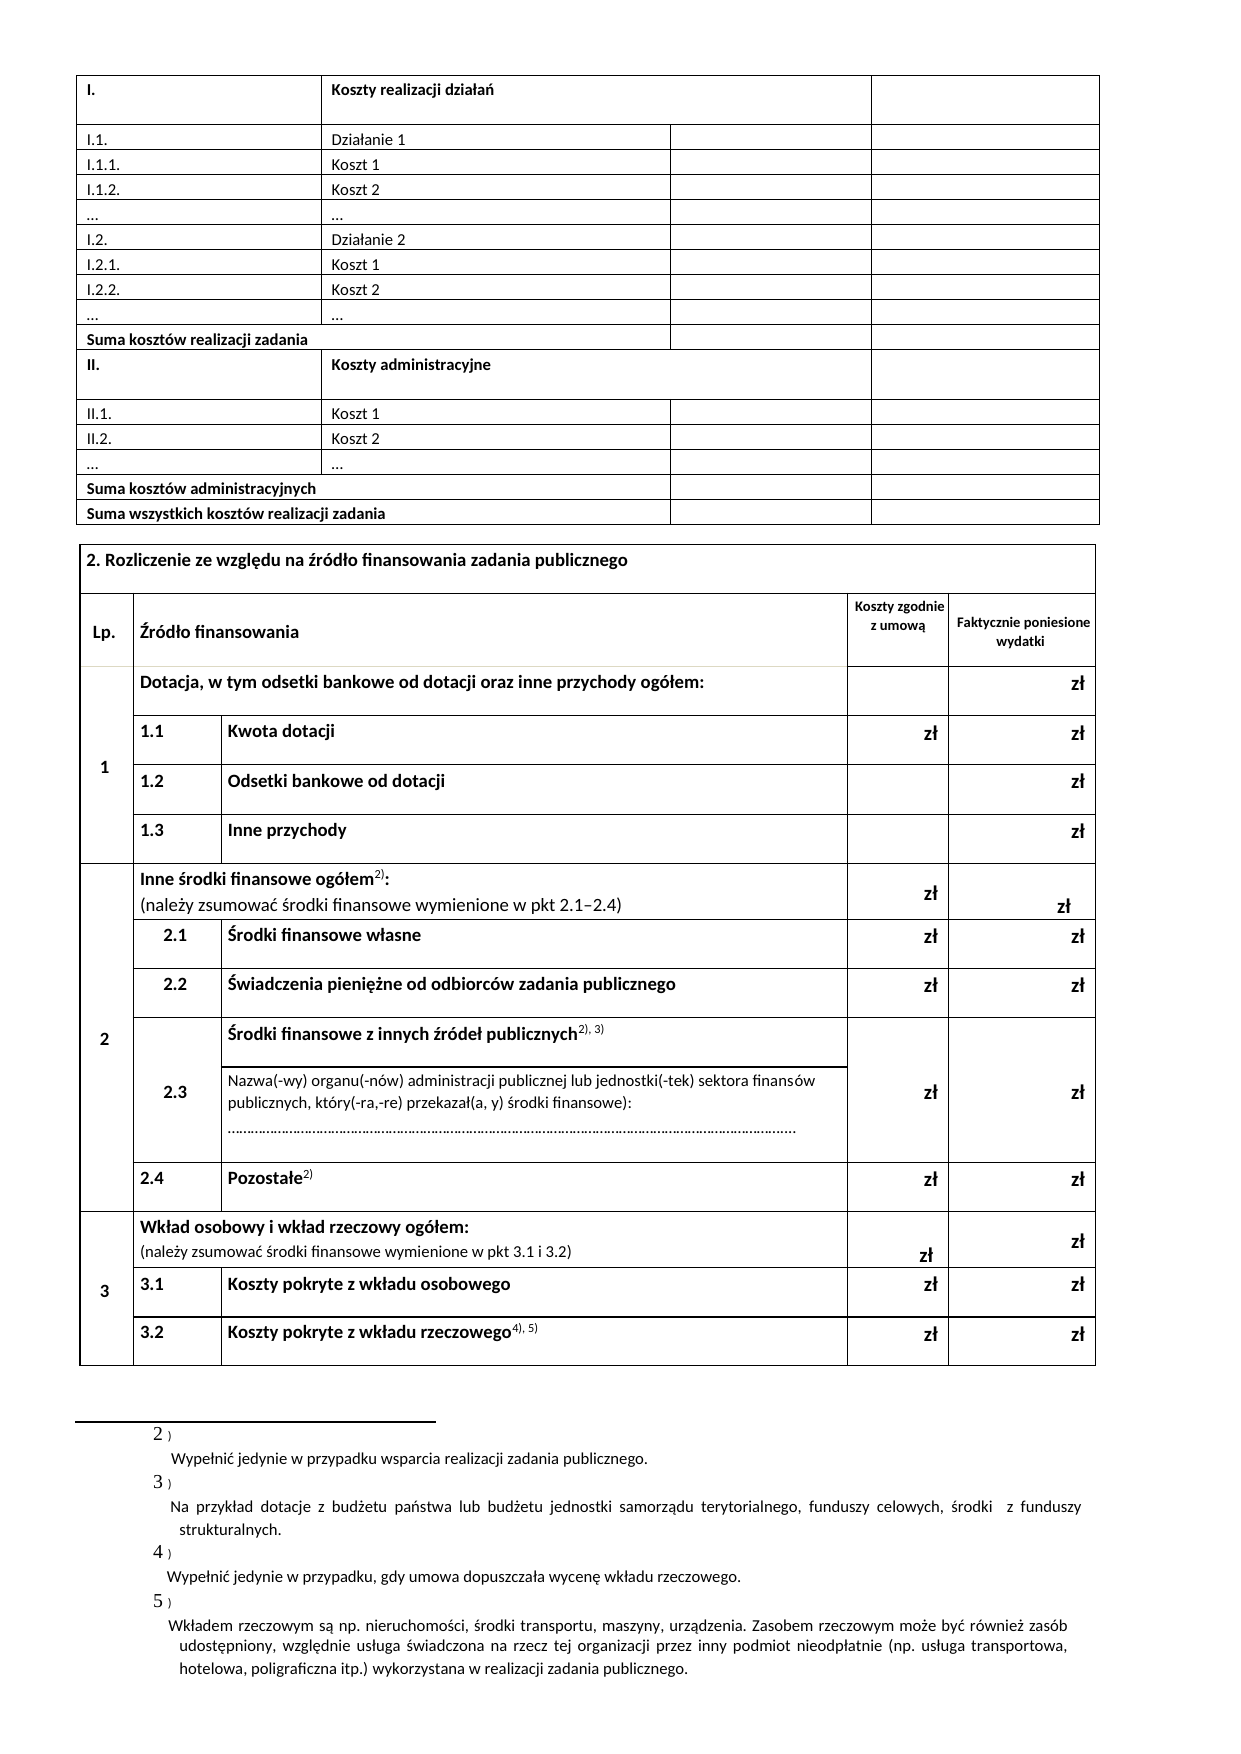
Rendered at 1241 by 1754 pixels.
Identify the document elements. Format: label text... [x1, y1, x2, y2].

table_cell zł [848, 1268, 948, 1316]
table_cell zł [848, 1318, 948, 1365]
table_cell [872, 325, 1099, 349]
table_cell [671, 150, 871, 174]
table_cell zł [848, 716, 948, 764]
table_cell [671, 425, 871, 449]
table_cell [798, 815, 847, 862]
table_cell [798, 594, 847, 666]
table_header 2. Rozliczenie ze względu na źródło finansowania zadania publicznego [81, 545, 798, 593]
table_cell Inne przychody [222, 815, 798, 862]
table_header [798, 545, 948, 593]
table_cell Działanie 1 [322, 125, 670, 149]
table_cell I. [77, 76, 321, 124]
table_cell zł [848, 1163, 948, 1211]
table_cell Świadczenia pieniężne od odbiorców zadania publicznego [222, 969, 798, 1017]
table_cell [671, 300, 871, 324]
table_cell [671, 76, 871, 124]
table_cell I.1.2. [77, 175, 321, 199]
table_cell I.2.1. [77, 250, 321, 274]
table_cell Inne środki finansowe ogółem): (należy zsumować środki finansowe wymienione w pkt 2.1–2.4) [134, 864, 798, 919]
table_cell I.2. [77, 225, 321, 249]
table_cell zł [949, 969, 1095, 1017]
table_cell 2.3 [134, 1018, 221, 1162]
table_cell Kwota dotacji [222, 716, 798, 764]
table_cell … [322, 300, 670, 324]
table_cell 2.4 [134, 1163, 221, 1211]
table_cell II.1. [77, 400, 321, 424]
table_header [948, 545, 1095, 593]
table_cell zł [848, 1018, 948, 1162]
table_cell [798, 1018, 847, 1066]
table_cell [848, 815, 948, 862]
table_cell [671, 400, 871, 424]
table_cell … [77, 300, 321, 324]
table_cell [848, 667, 948, 715]
table_cell I.1.1. [77, 150, 321, 174]
table_cell 2.1 [134, 920, 221, 968]
table_cell [222, 1113, 228, 1162]
table_cell [671, 500, 871, 524]
table_cell I.1. [77, 125, 321, 149]
table_cell [671, 175, 871, 199]
table_cell [671, 250, 871, 274]
table_cell [872, 475, 1099, 499]
table_cell [671, 450, 871, 474]
table_cell 1.3 [134, 815, 221, 862]
table_cell Koszty pokryte z wkładu rzeczowego), ) [222, 1318, 798, 1365]
table_cell [671, 275, 871, 299]
table_cell [798, 765, 847, 813]
table_cell II. [77, 350, 321, 399]
table_cell Suma wszystkich kosztów realizacji zadania [77, 500, 670, 524]
table_cell [671, 475, 871, 499]
table_cell [798, 1163, 847, 1211]
table_cell Nazwa(-wy) organu(-nów) administracji publicznej lub jednostki(-tek) sektora finans publicznych, który(-ra,-re) przekazał(a, y) środki finansowe): [222, 1068, 798, 1112]
table_cell Koszty zgodnie z umową [848, 594, 948, 666]
table_cell [671, 325, 871, 349]
table_cell Wkład osobowy i wkład rzeczowy ogółem: (należy zsumować środki finansowe wymienione w pkt 3.1 i 3.2) [134, 1212, 798, 1267]
table_cell [798, 969, 847, 1017]
table_cell 3.2 [134, 1318, 221, 1365]
table_cell Suma kosztów administracyjnych [77, 475, 670, 499]
table_cell [872, 275, 1099, 299]
table_cell ów [798, 1068, 847, 1162]
table_cell Koszty realizacji działań [322, 76, 671, 124]
table_cell Dotacja, w tym odsetki bankowe od dotacji oraz inne przychody ogółem: [134, 667, 798, 715]
table_cell zł [949, 1212, 1095, 1267]
table_cell Koszt 2 [322, 425, 670, 449]
table_cell [872, 450, 1099, 474]
table_cell [872, 125, 1099, 149]
table_cell Koszt 2 [322, 275, 670, 299]
table_cell zł [949, 1268, 1095, 1316]
table_cell zł [848, 969, 948, 1017]
table_cell zł [949, 1163, 1095, 1211]
table_cell Środki finansowe z innych źródeł publicznych2), ) [222, 1018, 798, 1066]
table_cell [671, 350, 871, 399]
table_cell Pozostałe2) [222, 1163, 798, 1211]
table_cell Odsetki bankowe od dotacji [222, 765, 798, 813]
table_cell Koszt 1 [322, 250, 670, 274]
table_cell I.2.2. [77, 275, 321, 299]
table_cell … [322, 200, 670, 224]
table_cell 3.1 [134, 1268, 221, 1316]
table_cell [798, 920, 847, 968]
table_cell ……………………………………………………………………………………………………………………………….... [228, 1113, 798, 1162]
table_cell [798, 864, 847, 919]
table_cell Lp. [81, 594, 133, 666]
table_cell [798, 716, 847, 764]
table_cell zł [949, 716, 1095, 764]
table_cell 1 [81, 667, 133, 862]
table_cell [872, 500, 1099, 524]
table_cell zł [848, 1212, 948, 1267]
table_cell Faktycznie poniesione wydatki [949, 594, 1095, 666]
table_cell zł [848, 864, 948, 919]
table_cell Koszt 1 [322, 150, 670, 174]
table_cell zł [949, 667, 1095, 715]
table_cell [798, 1268, 847, 1316]
table_cell zł [949, 1018, 1095, 1162]
table_cell zł [848, 920, 948, 968]
table_cell 1.1 [134, 716, 221, 764]
table_cell [872, 300, 1099, 324]
table_cell Środki finansowe własne [222, 920, 798, 968]
table_cell Koszt 1 [322, 400, 670, 424]
table_cell 2.2 [134, 969, 221, 1017]
table_cell Źródło finansowania [134, 594, 798, 666]
table_cell … [77, 200, 321, 224]
table_cell … [77, 450, 321, 474]
table_cell [872, 350, 1099, 399]
table_cell [848, 765, 948, 813]
table_cell [872, 76, 1099, 124]
table_cell [671, 225, 871, 249]
table_cell II.2. [77, 425, 321, 449]
table_cell Działanie 2 [322, 225, 670, 249]
table_cell [798, 667, 847, 715]
table_cell [671, 125, 871, 149]
table_cell [872, 175, 1099, 199]
table_cell [872, 150, 1099, 174]
table_cell zł [949, 1318, 1095, 1365]
table_cell [872, 200, 1099, 224]
table_cell Koszty pokryte z wkładu osobowego [222, 1268, 798, 1316]
table_cell [872, 250, 1099, 274]
table_cell 2 [81, 864, 133, 1211]
table_cell Koszt 2 [322, 175, 670, 199]
table_cell [798, 1212, 847, 1267]
table_cell zł [949, 815, 1095, 862]
table_cell zł [949, 765, 1095, 813]
table_cell [872, 225, 1099, 249]
table_cell 1.2 [134, 765, 221, 813]
table_cell Koszty administracyjne [322, 350, 671, 399]
table_cell zł [949, 920, 1095, 968]
table_cell Suma kosztów realizacji zadania [77, 325, 670, 349]
table_cell [798, 1318, 847, 1365]
table_cell … [322, 450, 670, 474]
table_cell [872, 400, 1099, 424]
table_cell [872, 425, 1099, 449]
table_cell 3 [81, 1212, 133, 1365]
table_cell [671, 200, 871, 224]
table_cell zł [949, 864, 1095, 919]
